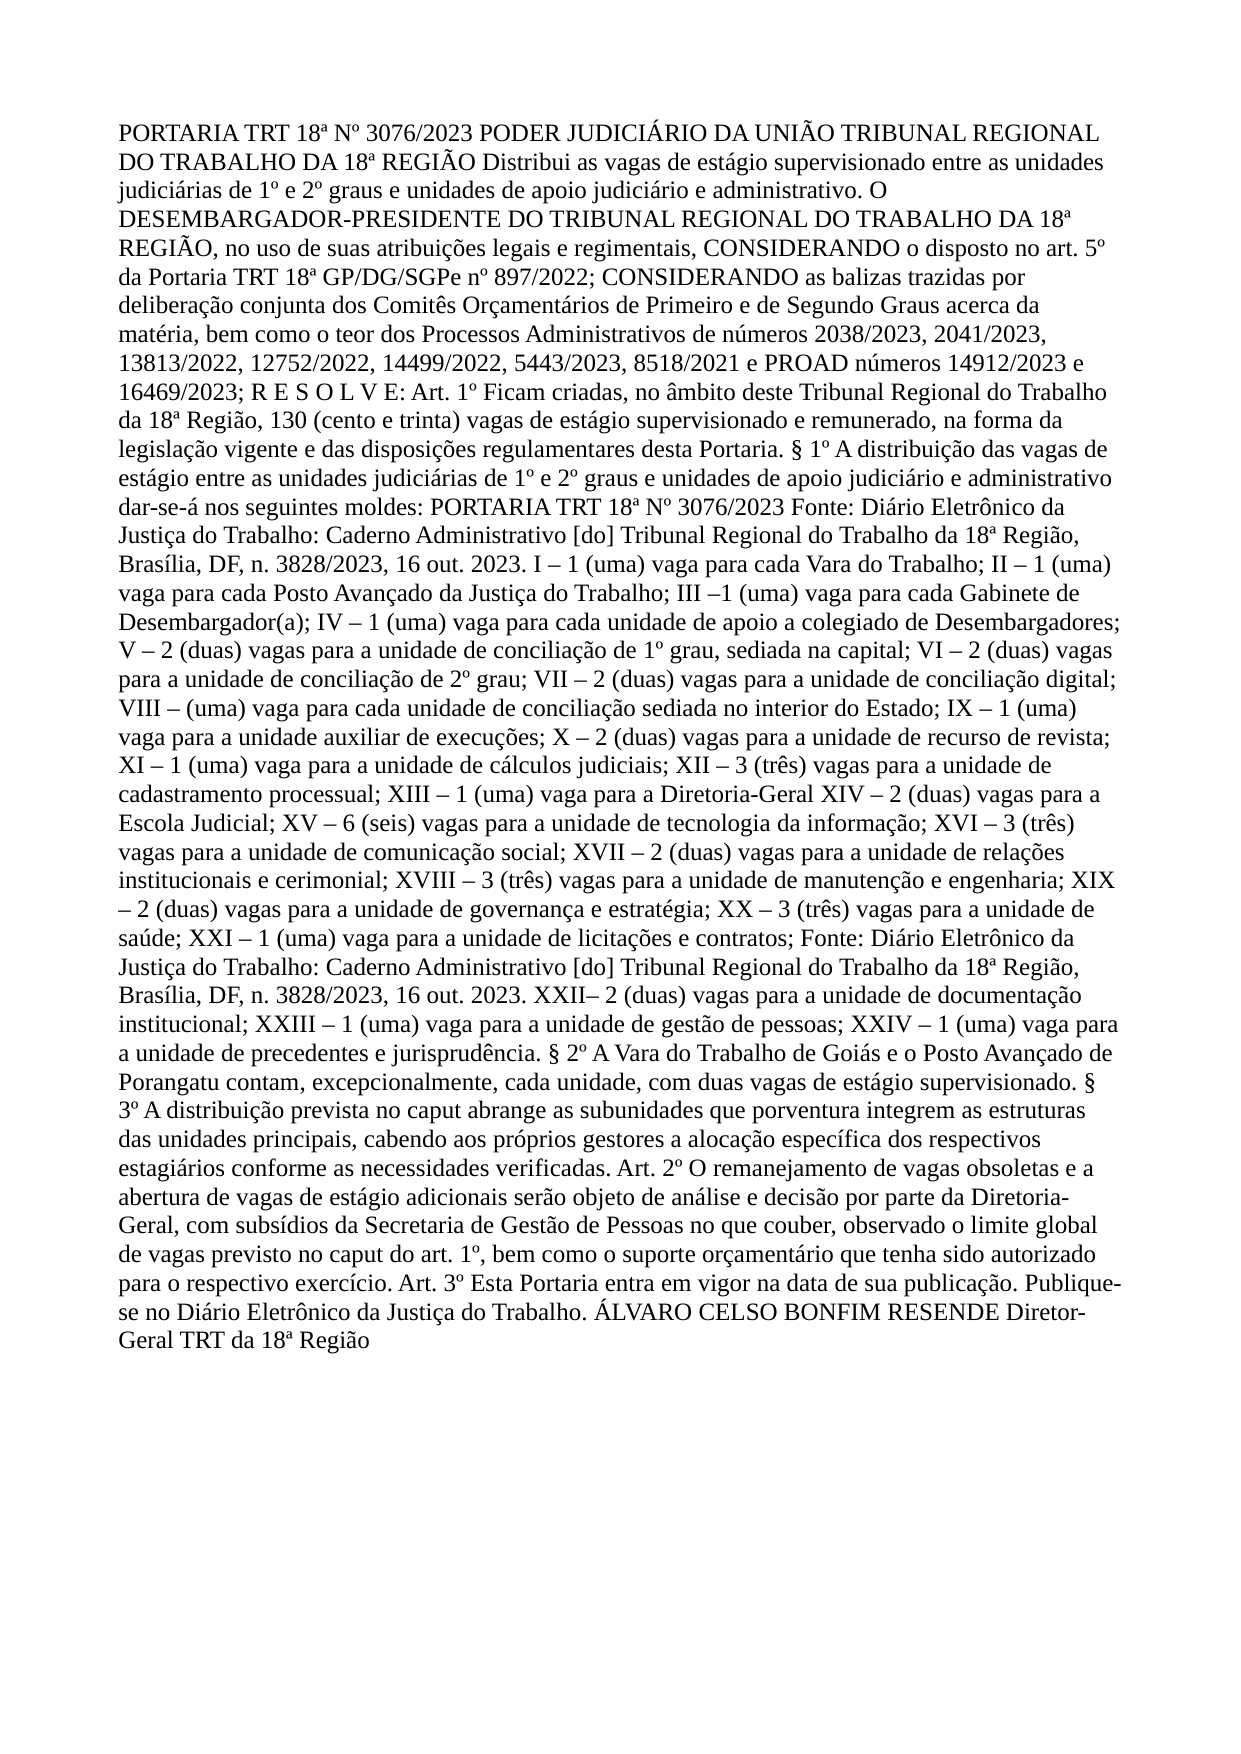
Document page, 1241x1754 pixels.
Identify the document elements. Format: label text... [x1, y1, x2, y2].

text PORTARIA TRT 18ª Nº 3076/2023 PODER JUDICIÁRIO DA UNIÃO TRIBUNAL REGIONAL DO TRABALHO DA 18ª REGIÃO Distribui as vagas de estágio supervisionado entre as unidades judiciárias de 1º e 2º graus e unidades de apoio judiciário e administrativo. O DESEMBARGADOR-PRESIDENTE DO TRIBUNAL REGIONAL DO TRABALHO DA 18ª REGIÃO, no uso de suas atribuições legais e regimentais, CONSIDERANDO o disposto no art. 5º da Portaria TRT 18ª GP/DG/SGPe nº 897/2022; CONSIDERANDO as balizas trazidas por deliberação conjunta dos Comitês Orçamentários de Primeiro e de Segundo Graus acerca da matéria, bem como o teor dos Processos Administrativos de números 2038/2023, 2041/2023, 13813/2022, 12752/2022, 14499/2022, 5443/2023, 8518/2021 e PROAD números 14912/2023 e 16469/2023; R E S O L V E: Art. 1º Ficam criadas, no âmbito deste Tribunal Regional do Trabalho da 18ª Região, 130 (cento e trinta) vagas de estágio supervisionado e remunerado, na forma da legislação vigente e das disposições regulamentares desta Portaria. § 1º A distribuição das vagas de estágio entre as unidades judiciárias de 1º e 2º graus e unidades de apoio judiciário e administrativo dar-se-á nos seguintes moldes: PORTARIA TRT 18ª Nº 3076/2023 Fonte: Diário Eletrônico da Justiça do Trabalho: Caderno Administrativo [do] Tribunal Regional do Trabalho da 18ª Região, Brasília, DF, n. 3828/2023, 16 out. 2023. I – 1 (uma) vaga para cada Vara do Trabalho; II – 1 (uma) vaga para cada Posto Avançado da Justiça do Trabalho; III –1 (uma) vaga para cada Gabinete de Desembargador(a); IV – 1 (uma) vaga para cada unidade de apoio a colegiado de Desembargadores; V – 2 (duas) vagas para a unidade de conciliação de 1º grau, sediada na capital; VI – 2 (duas) vagas para a unidade de conciliação de 2º grau; VII – 2 (duas) vagas para a unidade de conciliação digital; VIII – (uma) vaga para cada unidade de conciliação sediada no interior do Estado; IX – 1 (uma) vaga para a unidade auxiliar de execuções; X – 2 (duas) vagas para a unidade de recurso de revista; XI – 1 (uma) vaga para a unidade de cálculos judiciais; XII – 3 (três) vagas para a unidade de cadastramento processual; XIII – 1 (uma) vaga para a Diretoria-Geral XIV – 2 (duas) vagas para a Escola Judicial; XV – 6 (seis) vagas para a unidade de tecnologia da informação; XVI – 3 (três) vagas para a unidade de comunicação social; XVII – 2 (duas) vagas para a unidade de relações institucionais e cerimonial; XVIII – 3 (três) vagas para a unidade de manutenção e engenharia; XIX – 2 (duas) vagas para a unidade de governança e estratégia; XX – 3 (três) vagas para a unidade de saúde; XXI – 1 (uma) vaga para a unidade de licitações e contratos; Fonte: Diário Eletrônico da Justiça do Trabalho: Caderno Administrativo [do] Tribunal Regional do Trabalho da 18ª Região, Brasília, DF, n. 3828/2023, 16 out. 2023. XXII– 2 (duas) vagas para a unidade de documentação institucional; XXIII – 1 (uma) vaga para a unidade de gestão de pessoas; XXIV – 1 (uma) vaga para a unidade de precedentes e jurisprudência. § 2º A Vara do Trabalho de Goiás e o Posto Avançado de Porangatu contam, excepcionalmente, cada unidade, com duas vagas de estágio supervisionado. § 3º A distribuição prevista no caput abrange as subunidades que porventura integrem as estruturas das unidades principais, cabendo aos próprios gestores a alocação específica dos respectivos estagiários conforme as necessidades verificadas. Art. 2º O remanejamento de vagas obsoletas e a abertura de vagas de estágio adicionais serão objeto de análise e decisão por parte da Diretoria-Geral, com subsídios da Secretaria de Gestão de Pessoas no que couber, observado o limite global de vagas previsto no caput do art. 1º, bem como o suporte orçamentário que tenha sido autorizado para o respectivo exercício. Art. 3º Esta Portaria entra em vigor na data de sua publicação. Publique-se no Diário Eletrônico da Justiça do Trabalho. ÁLVARO CELSO BONFIM RESENDE Diretor-Geral TRT da 18ª Região [118, 118, 1122, 1354]
